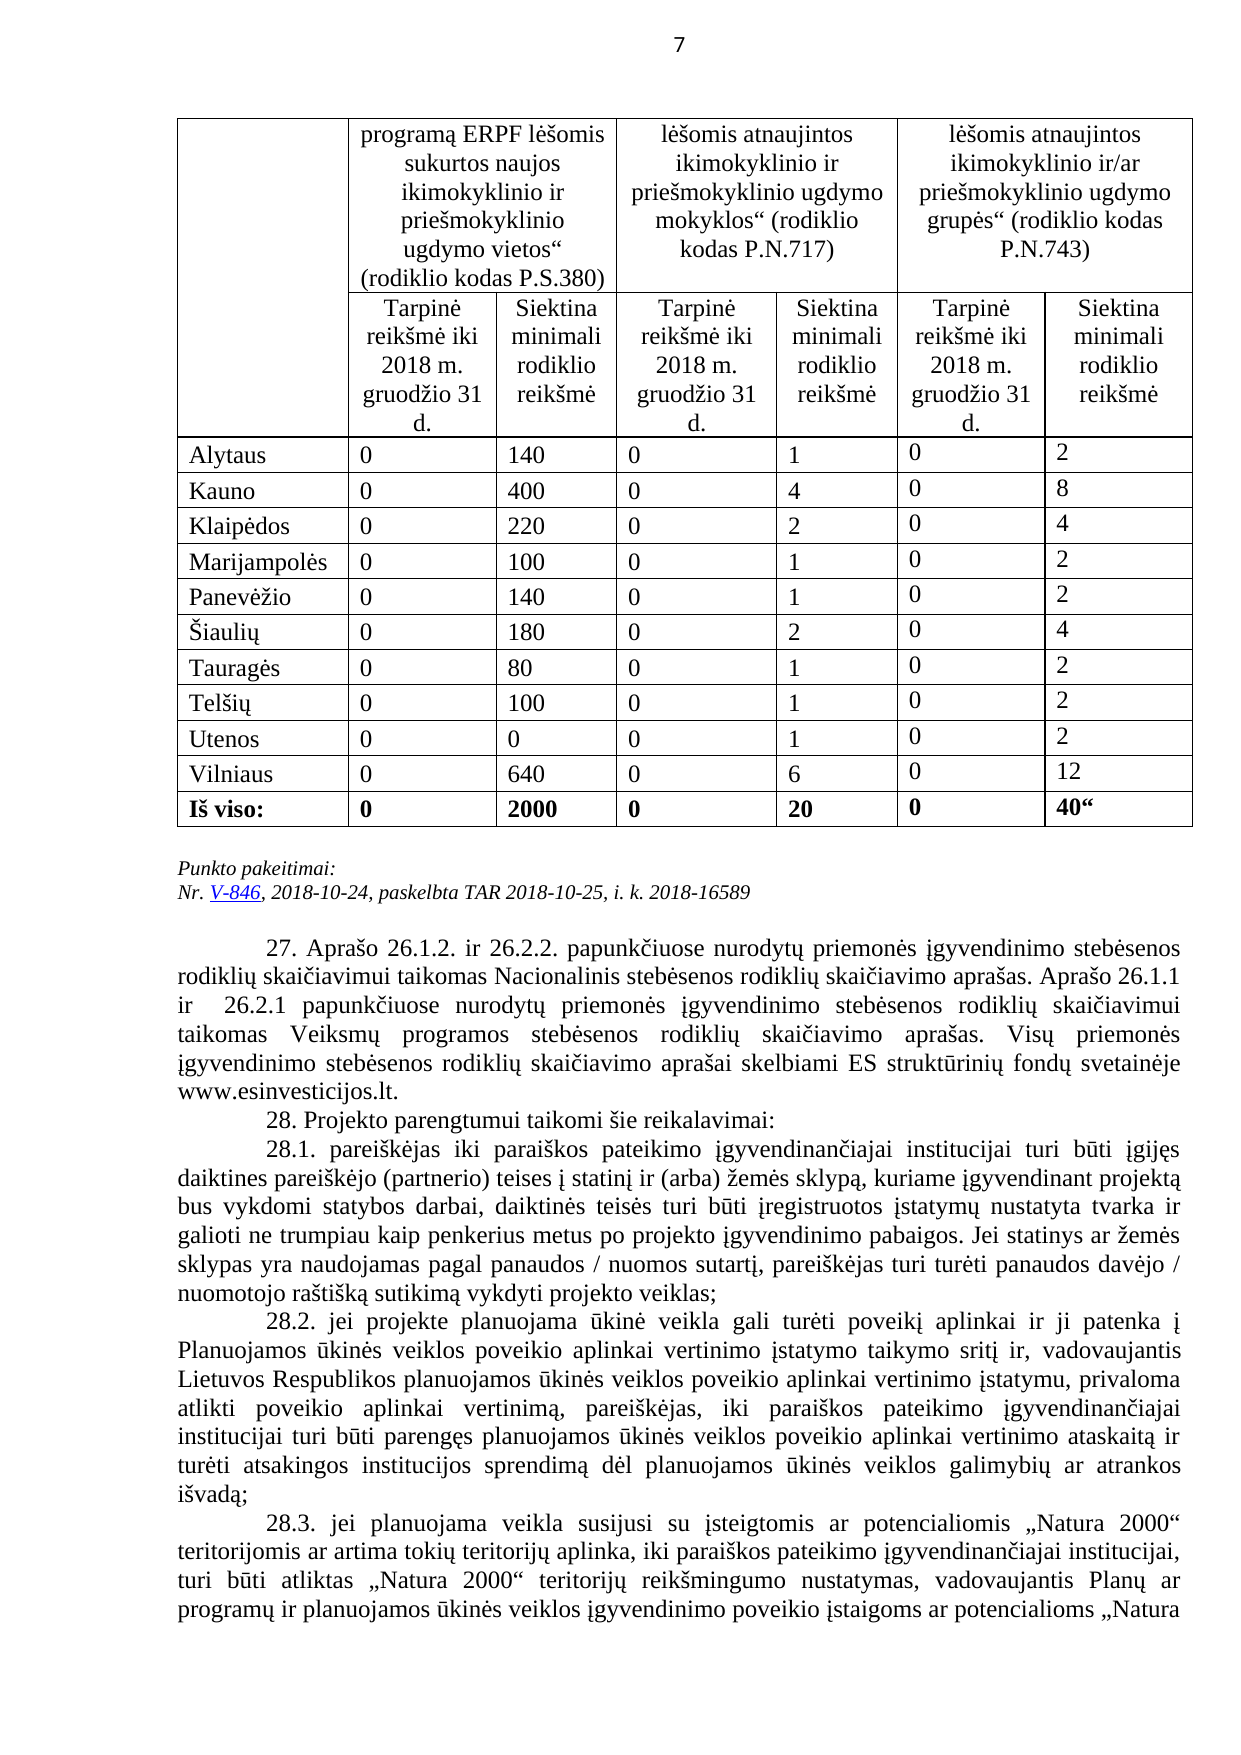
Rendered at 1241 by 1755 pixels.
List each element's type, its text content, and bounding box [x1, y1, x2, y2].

table_cell 0 [617, 544, 776, 578]
table_cell 12 [1046, 756, 1192, 791]
table_cell 2 [1046, 685, 1192, 720]
table_cell Kauno [178, 473, 348, 507]
text 28.3. jei planuojama veikla susijusi su įsteigtomis ar potencialiomis „Natura 2000“ teritorijomis ar artima tokių teritorijų aplinka, iki paraiškos pateikimo įgyvendinančiajai institucijai, turi būti atliktas „Natura 2000“ teritorijų reikšmingumo nustatymas, vadovaujantis Planų ar programų ir planuojamos ūkinės veiklos įgyvendinimo poveikio įstaigoms ar potencialioms „Natura [177, 1508, 1181, 1623]
table_cell 0 [898, 438, 1044, 472]
table_cell 2 [1046, 721, 1192, 755]
table_cell 80 [497, 650, 616, 684]
text 28. Projekto parengtumui taikomi šie reikalavimai: [177, 1105, 1181, 1134]
table_cell Utenos [178, 721, 348, 755]
table_cell 0 [617, 615, 776, 649]
table_cell 1 [777, 438, 897, 472]
text 27. Aprašo 26.1.2. ir 26.2.2. papunkčiuose nurodytų priemonės įgyvendinimo stebėsenos rodiklių skaičiavimui taikomas Nacionalinis stebėsenos rodiklių skaičiavimo aprašas. Aprašo 26.1.1 ir 26.2.1 papunkčiuose nurodytų priemonės įgyvendinimo stebėsenos rodiklių skaičiavimui taikomas Veiksmų programos stebėsenos rodiklių skaičiavimo aprašas. Visų priemonės įgyvendinimo stebėsenos rodiklių skaičiavimo aprašai skelbiami ES struktūrinių fondų svetainėje www.esinvesticijos.lt. [177, 933, 1181, 1105]
table_cell 0 [349, 756, 496, 791]
table_cell 0 [617, 579, 776, 613]
table_cell 0 [898, 756, 1044, 791]
table_cell 0 [617, 508, 776, 543]
table_cell 0 [898, 579, 1044, 613]
table_cell 220 [497, 508, 616, 543]
table_cell 100 [497, 544, 616, 578]
table_cell 6 [777, 756, 897, 791]
table_cell 4 [777, 473, 897, 507]
table_cell 640 [497, 756, 616, 791]
table_cell 0 [617, 721, 776, 755]
table_cell 4 [1046, 615, 1192, 649]
table_header lėšomis atnaujintos ikimokyklinio ir priešmokyklinio ugdymo mokyklos“ (rodiklio kodas P.N.717) [617, 119, 897, 292]
table_cell Tauragės [178, 650, 348, 684]
table_cell 0 [898, 721, 1044, 755]
table_cell 20 [777, 792, 897, 826]
table_cell 0 [898, 508, 1044, 543]
table_cell 0 [617, 438, 776, 472]
table_cell 0 [349, 544, 496, 578]
table_cell 2 [777, 615, 897, 649]
table_cell Alytaus [178, 438, 348, 472]
table_cell 2 [1046, 544, 1192, 578]
table_cell 0 [349, 473, 496, 507]
text Punkto pakeitimai: [177, 856, 1181, 880]
table_cell 40“ [1046, 792, 1192, 826]
text 28.1. pareiškėjas iki paraiškos pateikimo įgyvendinančiajai institucijai turi būti įgijęs daiktines pareiškėjo (partnerio) teises į statinį ir (arba) žemės sklypą, kuriame įgyvendinant projektą bus vykdomi statybos darbai, daiktinės teisės turi būti įregistruotos įstatymų nustatyta tvarka ir galioti ne trumpiau kaip penkerius metus po projekto įgyvendinimo pabaigos. Jei statinys ar žemės sklypas yra naudojamas pagal panaudos / nuomos sutartį, pareiškėjas turi turėti panaudos davėjo / nuomotojo raštišką sutikimą vykdyti projekto veiklas; [177, 1134, 1181, 1306]
table_cell 0 [898, 615, 1044, 649]
table_cell Klaipėdos [178, 508, 348, 543]
table_cell 8 [1046, 473, 1192, 507]
table_cell 0 [349, 579, 496, 613]
table_cell 0 [349, 615, 496, 649]
table_cell Panevėžio [178, 579, 348, 613]
table_cell Telšių [178, 685, 348, 720]
table_cell 2 [777, 508, 897, 543]
table_cell 0 [617, 685, 776, 720]
table_cell 0 [497, 721, 616, 755]
table_cell 0 [349, 792, 496, 826]
table_cell 0 [349, 508, 496, 543]
table_cell 2000 [497, 792, 616, 826]
table_header programą ERPF lėšomis sukurtos naujos ikimokyklinio ir priešmokyklinio ugdymo vietos“ (rodiklio kodas P.S.380) [349, 119, 616, 292]
table_cell 0 [898, 650, 1044, 684]
table_cell 2 [1046, 438, 1192, 472]
table_cell 0 [898, 473, 1044, 507]
table_cell Siektina minimali rodiklio reikšmė [1046, 293, 1192, 436]
table_cell 140 [497, 438, 616, 472]
text 28.2. jei projekte planuojama ūkinė veikla gali turėti poveikį aplinkai ir ji patenka į Planuojamos ūkinės veiklos poveikio aplinkai vertinimo įstatymo taikymo sritį ir, vadovaujantis Lietuvos Respublikos planuojamos ūkinės veiklos poveikio aplinkai vertinimo įstatymu, privaloma atlikti poveikio aplinkai vertinimą, pareiškėjas, iki paraiškos pateikimo įgyvendinančiajai institucijai turi būti parengęs planuojamos ūkinės veiklos poveikio aplinkai vertinimo ataskaitą ir turėti atsakingos institucijos sprendimą dėl planuojamos ūkinės veiklos galimybių ar atrankos išvadą; [177, 1306, 1181, 1508]
table_cell 0 [898, 544, 1044, 578]
table_cell 0 [617, 650, 776, 684]
table_cell 400 [497, 473, 616, 507]
table_cell 1 [777, 579, 897, 613]
table_cell Siektina minimali rodiklio reikšmė [777, 293, 897, 436]
table_cell 0 [349, 721, 496, 755]
text Nr. V-846, 2018-10-24, paskelbta TAR 2018-10-25, i. k. 2018-16589 [177, 880, 1181, 904]
table_cell 4 [1046, 508, 1192, 543]
table_cell 0 [898, 685, 1044, 720]
table_cell 0 [617, 792, 776, 826]
table_header [178, 119, 348, 436]
table_cell 0 [349, 438, 496, 472]
table_cell 0 [349, 650, 496, 684]
table_cell 0 [349, 685, 496, 720]
table_cell Vilniaus [178, 756, 348, 791]
table_cell 0 [617, 473, 776, 507]
table_cell 1 [777, 650, 897, 684]
table_cell Šiaulių [178, 615, 348, 649]
table_cell 0 [898, 792, 1044, 826]
table_cell 2 [1046, 579, 1192, 613]
table_cell Tarpinė reikšmė iki 2018 m. gruodžio 31 d. [349, 293, 496, 436]
table_cell 1 [777, 721, 897, 755]
table_cell 0 [617, 756, 776, 791]
table_header lėšomis atnaujintos ikimokyklinio ir/ar priešmokyklinio ugdymo grupės“ (rodiklio kodas P.N.743) [898, 119, 1192, 292]
table_cell 140 [497, 579, 616, 613]
table_cell Marijampolės [178, 544, 348, 578]
table_cell 100 [497, 685, 616, 720]
table_cell 1 [777, 544, 897, 578]
table_cell Tarpinė reikšmė iki 2018 m. gruodžio 31 d. [898, 293, 1044, 436]
table_cell 2 [1046, 650, 1192, 684]
table_cell Iš viso: [178, 792, 348, 826]
table_cell Siektina minimali rodiklio reikšmė [497, 293, 616, 436]
table_cell 1 [777, 685, 897, 720]
table_cell Tarpinė reikšmė iki 2018 m. gruodžio 31 d. [617, 293, 776, 436]
table_cell 180 [497, 615, 616, 649]
